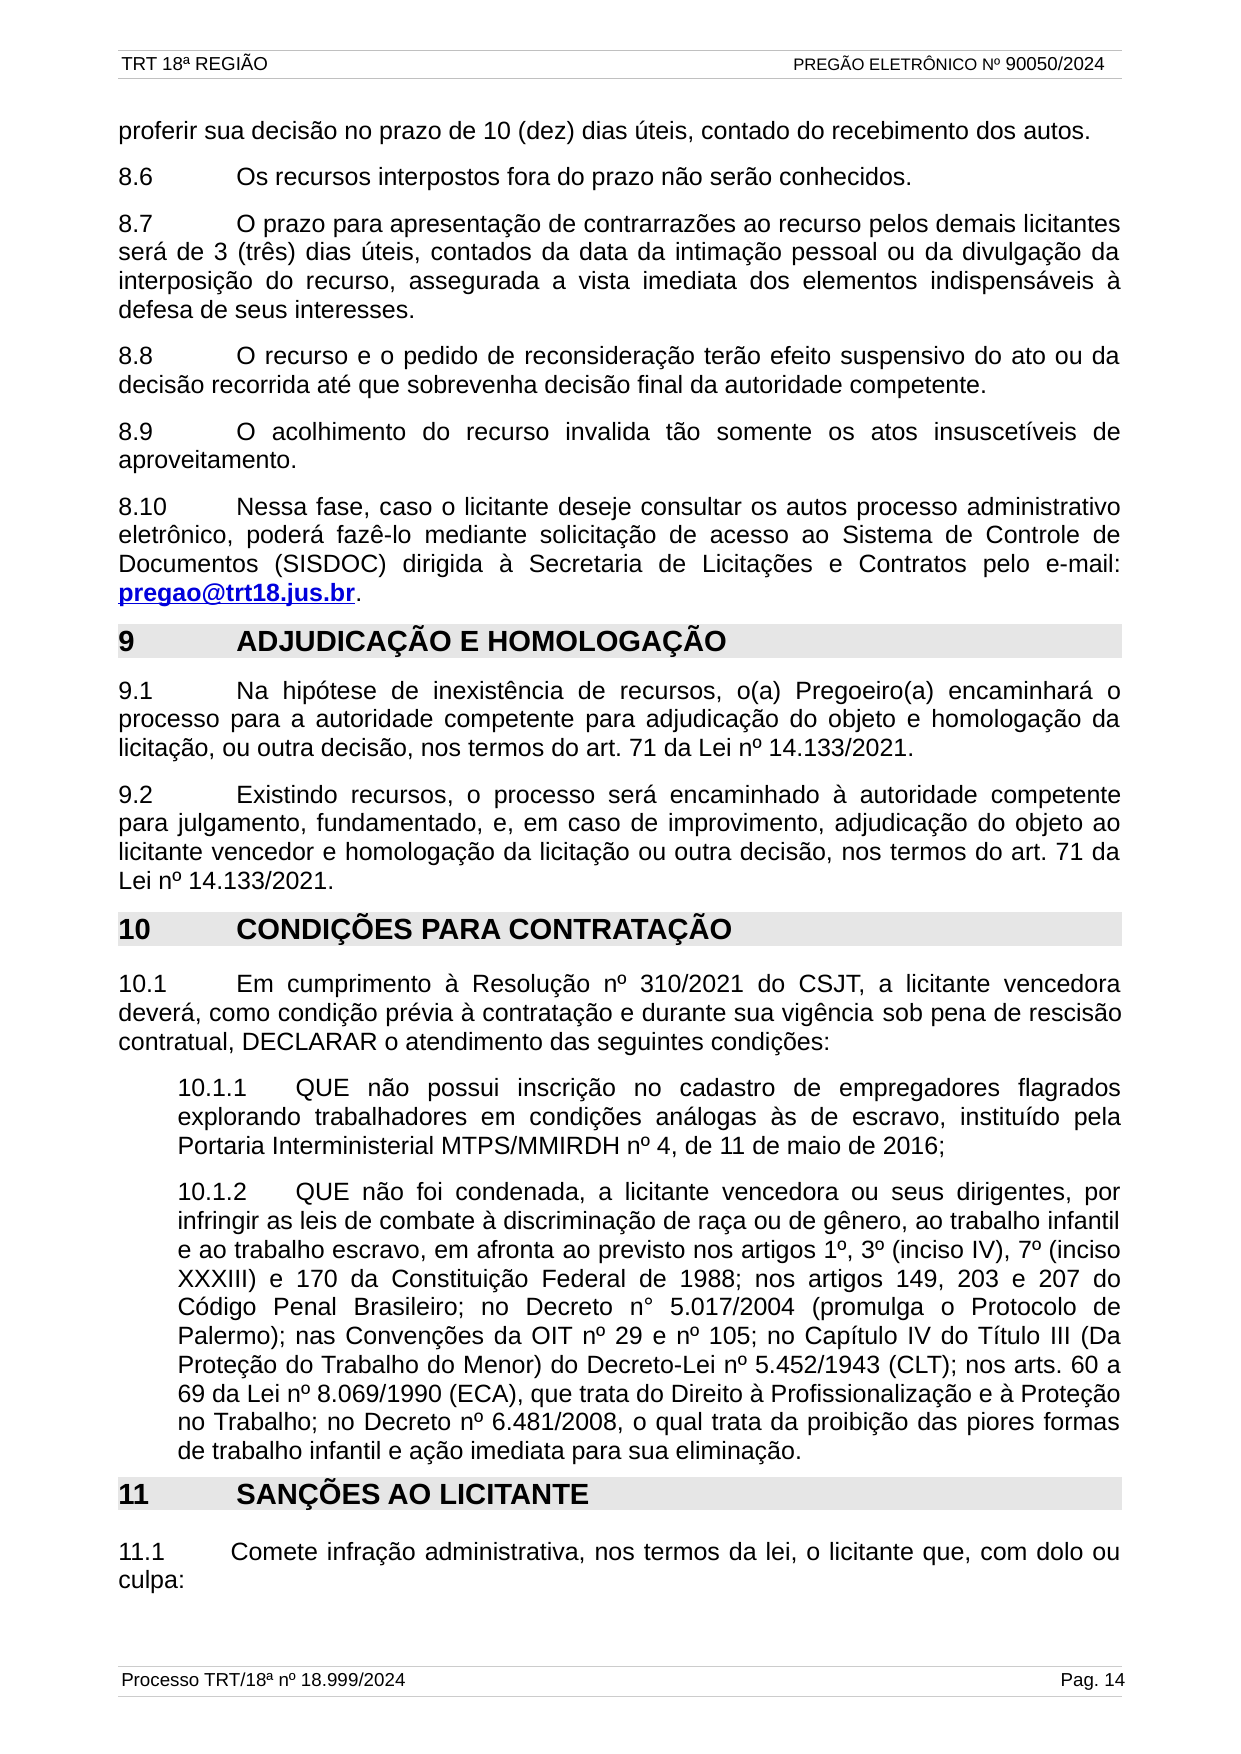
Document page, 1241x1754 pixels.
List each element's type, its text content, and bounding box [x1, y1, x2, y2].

text 8.10 Nessa fase, caso o licitante deseje consultar os autos processo administrativo eletrônico, poderá fazê-lo mediante solicitação de acesso ao Sistema de Controle de Documentos (SISDOC) dirigida à Secretaria de Licitações e Contratos pelo e-mail: pregao@trt18.jus.br. [118, 492, 1122, 607]
text proferir sua decisão no prazo de 10 (dez) dias úteis, contado do recebimento dos autos. [118, 116, 1122, 144]
text 10.1.2 QUE não foi condenada, a licitante vencedora ou seus dirigentes, por infringir as leis de combate à discriminação de raça ou de gênero, ao trabalho infantil e ao trabalho escravo, em afronta ao previsto nos artigos 1º, 3º (inciso IV), 7º (inciso XXXIII) e 170 da Constituição Federal de 1988; nos artigos 149, 203 e 207 do Código Penal Brasileiro; no Decreto n° 5.017/2004 (promulga o Protocolo de Palermo); nas Convenções da OIT nº 29 e nº 105; no Capítulo IV do Título III (Da Proteção do Trabalho do Menor) do Decreto-Lei nº 5.452/1943 (CLT); nos arts. 60 a 69 da Lei nº 8.069/1990 (ECA), que trata do Direito à Profissionalização e à Proteção no Trabalho; no Decreto nº 6.481/2008, o qual trata da proibição das piores formas de trabalho infantil e ação imediata para sua eliminação. [177, 1177, 1122, 1465]
text 9.1 Na hipótese de inexistência de recursos, o(a) Pregoeiro(a) encaminhará o processo para a autoridade competente para adjudicação do objeto e homologação da licitação, ou outra decisão, nos termos do art. 71 da Lei nº 14.133/2021. [118, 676, 1122, 762]
text 8.7 O prazo para apresentação de contrarrazões ao recurso pelos demais licitantes será de 3 (três) dias úteis, contados da data da intimação pessoal ou da divulgação da interposição do recurso, assegurada a vista imediata dos elementos indispensáveis à defesa de seus interesses. [118, 208, 1122, 323]
text 10 CONDIÇÕES PARA CONTRATAÇÃO [118, 912, 1122, 946]
text 8.8 O recurso e o pedido de reconsideração terão efeito suspensivo do ato ou da decisão recorrida até que sobrevenha decisão final da autoridade competente. [118, 341, 1122, 399]
text 8.9 O acolhimento do recurso invalida tão somente os atos insuscetíveis de aproveitamento. [118, 416, 1122, 474]
text 9.2 Existindo recursos, o processo será encaminhado à autoridade competente para julgamento, fundamentado, e, em caso de improvimento, adjudicação do objeto ao licitante vencedor e homologação da licitação ou outra decisão, nos termos do art. 71 da Lei nº 14.133/2021. [118, 779, 1122, 894]
text 10.1.1 QUE não possui inscrição no cadastro de empregadores flagrados explorando trabalhadores em condições análogas às de escravo, instituído pela Portaria Interministerial MTPS/MMIRDH nº 4, de 11 de maio de 2016; [177, 1073, 1122, 1160]
text 9 ADJUDICAÇÃO E HOMOLOGAÇÃO [118, 624, 1122, 658]
text 8.6 Os recursos interpostos fora do prazo não serão conhecidos. [118, 162, 1122, 191]
text 11 SANÇÕES AO LICITANTE [118, 1477, 1122, 1510]
text 10.1 Em cumprimento à Resolução nº 310/2021 do CSJT, a licitante vencedora deverá, como condição prévia à contratação e durante sua vigência sob pena de rescisão contratual, DECLARAR o atendimento das seguintes condições: [118, 969, 1122, 1056]
text 11.1 Comete infração administrativa, nos termos da lei, o licitante que, com dolo ou culpa: [118, 1537, 1122, 1594]
